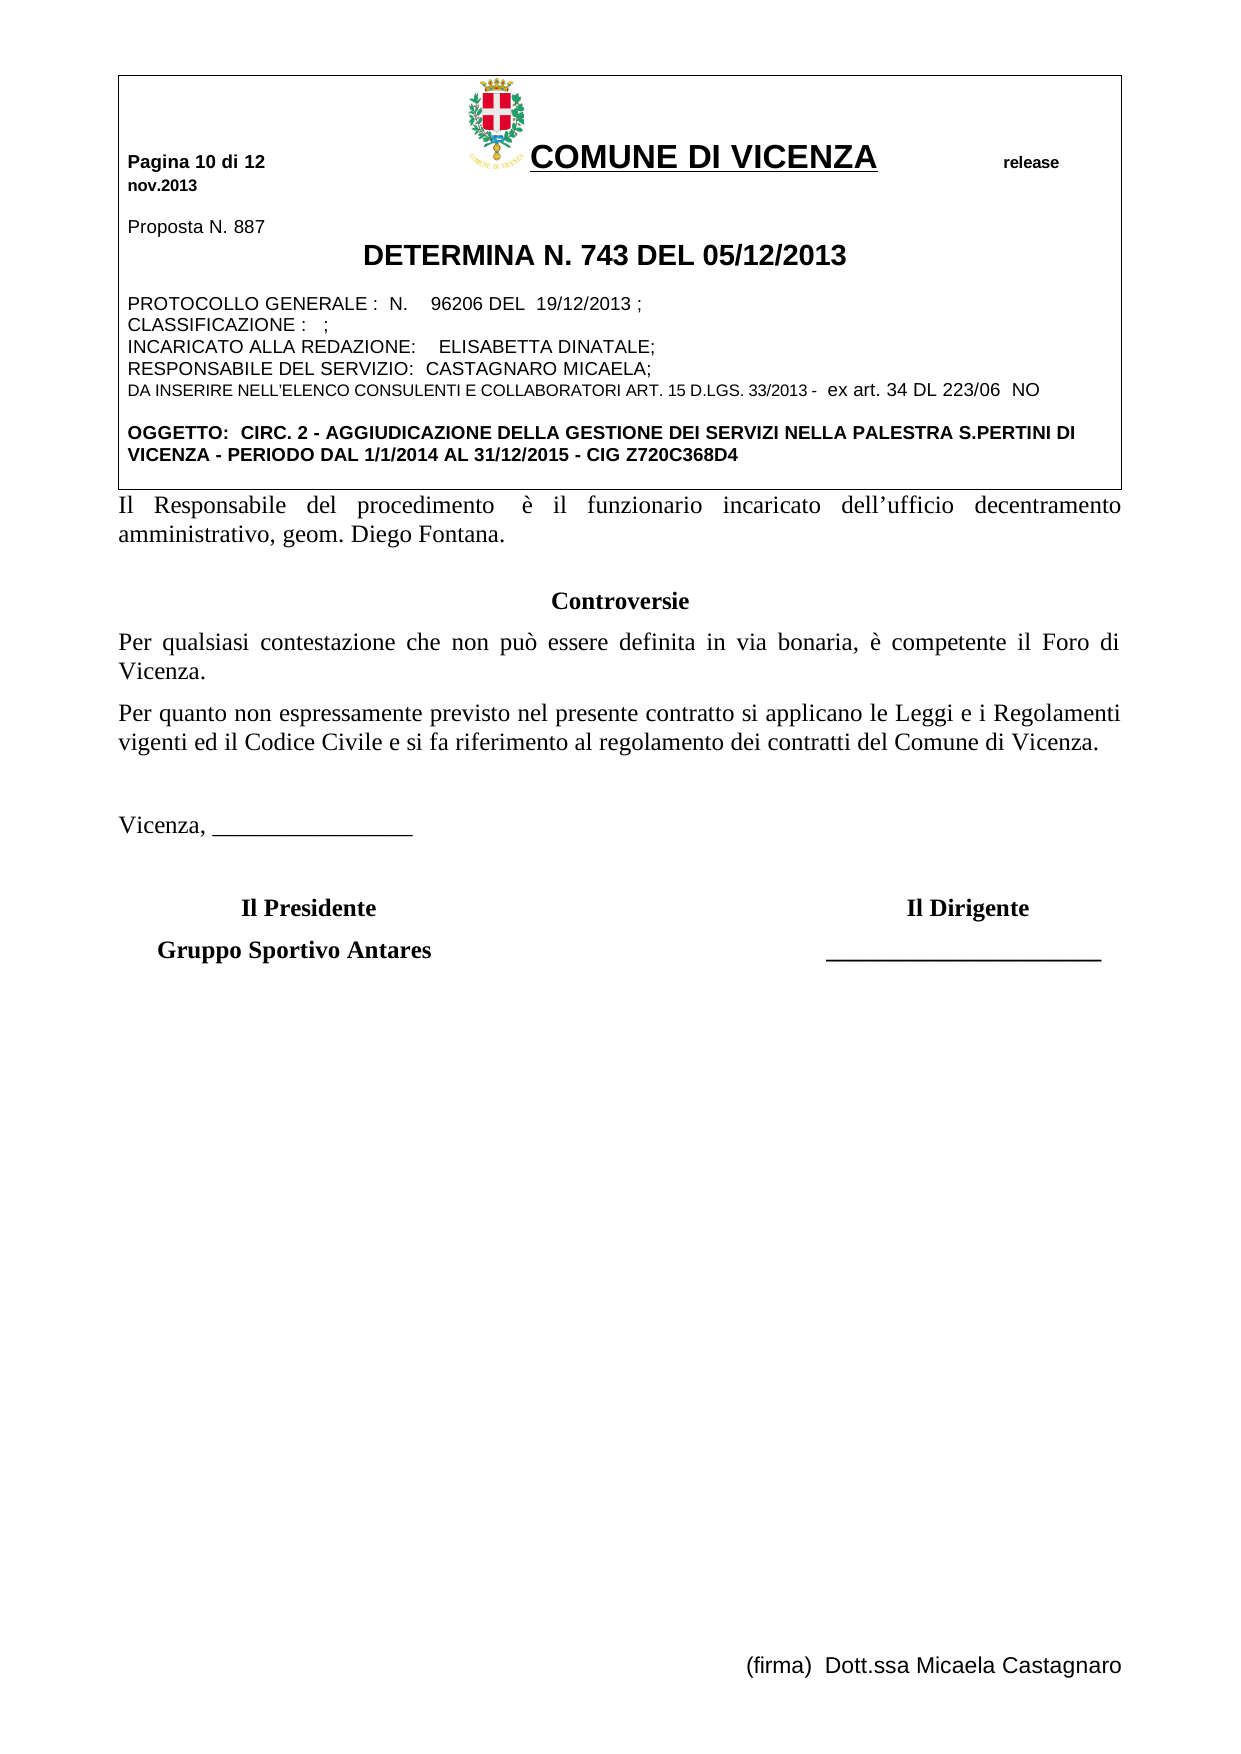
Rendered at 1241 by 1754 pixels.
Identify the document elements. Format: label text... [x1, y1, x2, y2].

subtitle Controversie [118, 586, 1122, 615]
text Per quanto non espressamente previsto nel presente contratto si applicano le Leggi e i Regolamenti vigenti ed il Codice Civile e si fa riferimento al regolamento dei contratti del Comune di Vicenza. [118, 698, 1122, 756]
text Il Responsabile del procedimento è il funzionario incaricato dell’ufficio decentramento amministrativo, geom. Diego Fontana. [118, 490, 1122, 548]
picture [468, 78, 525, 169]
text Gruppo Sportivo Antares ______________________ [118, 935, 1122, 964]
text Vicenza, ________________ [118, 810, 1122, 839]
text Per qualsiasi contestazione che non può essere definita in via bonaria, è competente il Foro di Vicenza. [118, 627, 1122, 685]
text Il Presidente Il Dirigente [118, 893, 1122, 922]
